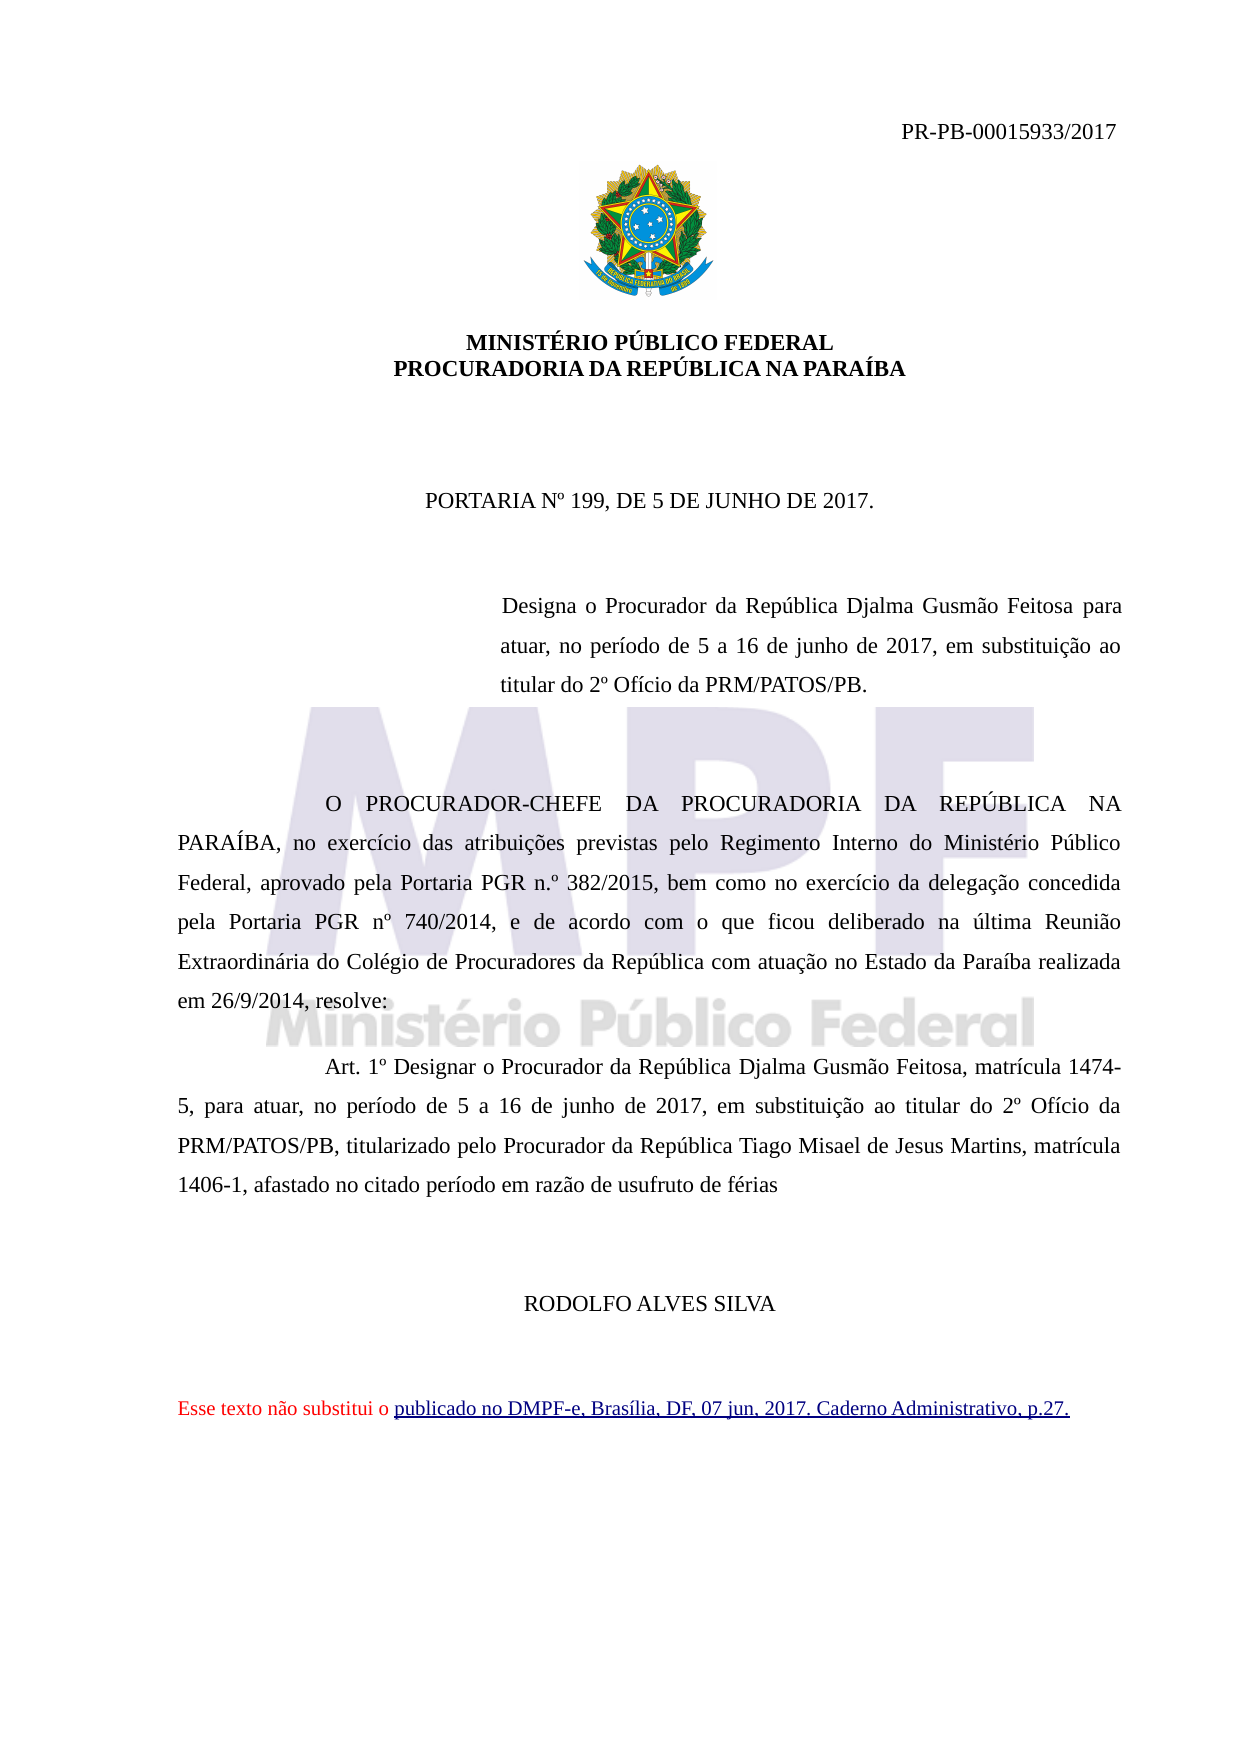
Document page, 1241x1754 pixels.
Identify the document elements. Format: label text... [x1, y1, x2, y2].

text MINISTÉRIO PÚBLICO FEDERAL [177, 329, 1122, 355]
text Art. 1º Designar o Procurador da República Djalma Gusmão Feitosa, matrícula 1474-5, para atuar, no período de 5 a 16 de junho de 2017, em substituição ao titular do 2º Ofício da PRM/PATOS/PB, titularizado pelo Procurador da República Tiago Misael de Jesus Martins, matrícula 1406-1, afastado no citado período em razão de usufruto de férias [177, 1053, 1122, 1198]
text RODOLFO ALVES SILVA [177, 1290, 1122, 1316]
text PORTARIA Nº 199, DE 5 DE JUNHO DE 2017. [177, 487, 1122, 513]
picture [266, 1014, 1034, 1047]
picture [266, 707, 1034, 790]
text Esse texto não substitui o publicado no DMPF-e, Brasília, DF, 07 jun, 2017. Caderno Administrativo, p.27. [177, 1395, 1122, 1419]
text Designa o Procurador da República Djalma Gusmão Feitosa para atuar, no período de 5 a 16 de junho de 2017, em substituição ao titular do 2º Ofício da PRM/PATOS/PB. [500, 592, 1122, 698]
text O PROCURADOR-CHEFE DA PROCURADORIA DA REPÚBLICA NA PARAÍBA, no exercício das atribuições previstas pelo Regimento Interno do Ministério Público Federal, aprovado pela Portaria PGR n.º 382/2015, bem como no exercício da delegação concedida pela Portaria PGR nº 740/2014, e de acordo com o que ficou deliberado na última Reunião Extraordinária do Colégio de Procuradores da República com atuação no Estado da Paraíba realizada em 26/9/2014, resolve: [177, 790, 1122, 1014]
picture [579, 161, 718, 300]
text PR-PB-00015933/2017 [177, 118, 1122, 144]
text PROCURADORIA DA REPÚBLICA NA PARAÍBA [177, 355, 1122, 382]
